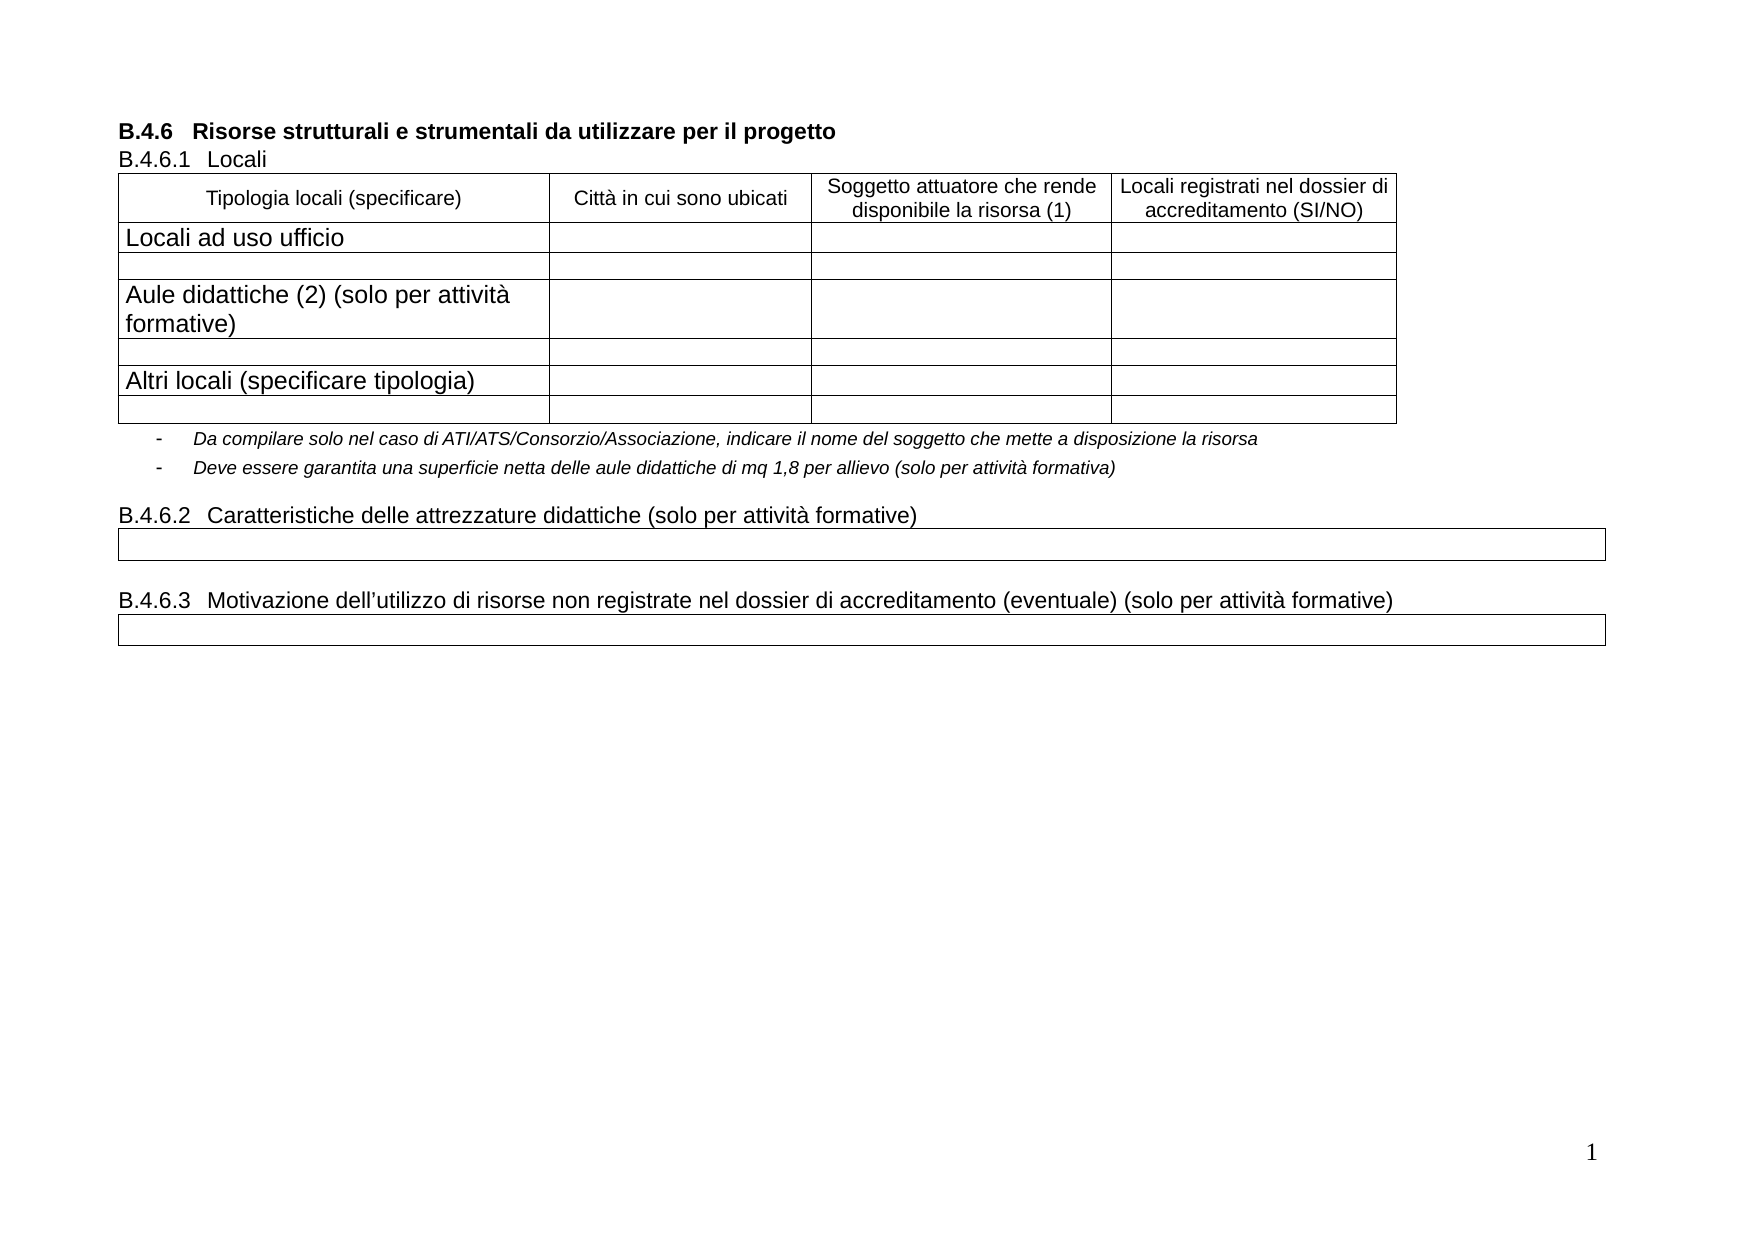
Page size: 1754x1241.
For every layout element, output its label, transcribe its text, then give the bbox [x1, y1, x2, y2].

table_header Tipologia locali (specificare) [119, 174, 549, 222]
text B.4.6.3 Motivazione dell’utilizzo di risorse non registrate nel dossier di accreditamento (eventuale) (solo per attività formative) [118, 587, 1606, 614]
table_cell [812, 280, 1111, 338]
table_header Soggetto attuatore che rende disponibile la risorsa (1) [812, 174, 1111, 222]
text B.4.6.1 Locali [118, 144, 1606, 173]
table_cell [550, 366, 811, 395]
table_cell [119, 253, 549, 279]
table_cell [1112, 366, 1396, 395]
table_cell [550, 223, 811, 252]
table_header Città in cui sono ubicati [550, 174, 811, 222]
table_cell [1112, 339, 1396, 365]
table_cell [812, 223, 1111, 252]
table_cell [1112, 396, 1396, 422]
text B.4.6.2 Caratteristiche delle attrezzature didattiche (solo per attività formative) [118, 502, 1606, 528]
list Deve essere garantita una superficie netta delle aule didattiche di mq 1,8 per allievo (solo per attività formativa) [156, 452, 1606, 480]
table_cell [812, 396, 1111, 422]
table_cell [550, 396, 811, 422]
list Da compilare solo nel caso di ATI/ATS/Consorzio/Associazione, indicare il nome del soggetto che mette a disposizione la risorsa [156, 423, 1606, 452]
table_cell [550, 339, 811, 365]
table_cell [1112, 280, 1396, 338]
table_cell [119, 396, 549, 422]
table_cell Altri locali (specificare tipologia) [119, 366, 549, 395]
table_cell Aule didattiche (2) (solo per attività formative) [119, 280, 549, 338]
table_cell [1112, 223, 1396, 252]
table_cell [550, 253, 811, 279]
table_cell [812, 366, 1111, 395]
table_cell [812, 339, 1111, 365]
subtitle B.4.6 Risorse strutturali e strumentali da utilizzare per il progetto [118, 118, 1606, 144]
table_cell [1112, 253, 1396, 279]
table_header Locali registrati nel dossier di accreditamento (SI/NO) [1112, 174, 1396, 222]
table_cell Locali ad uso ufficio [119, 223, 549, 252]
table_cell [812, 253, 1111, 279]
table_cell [550, 280, 811, 338]
table_cell [119, 339, 549, 365]
